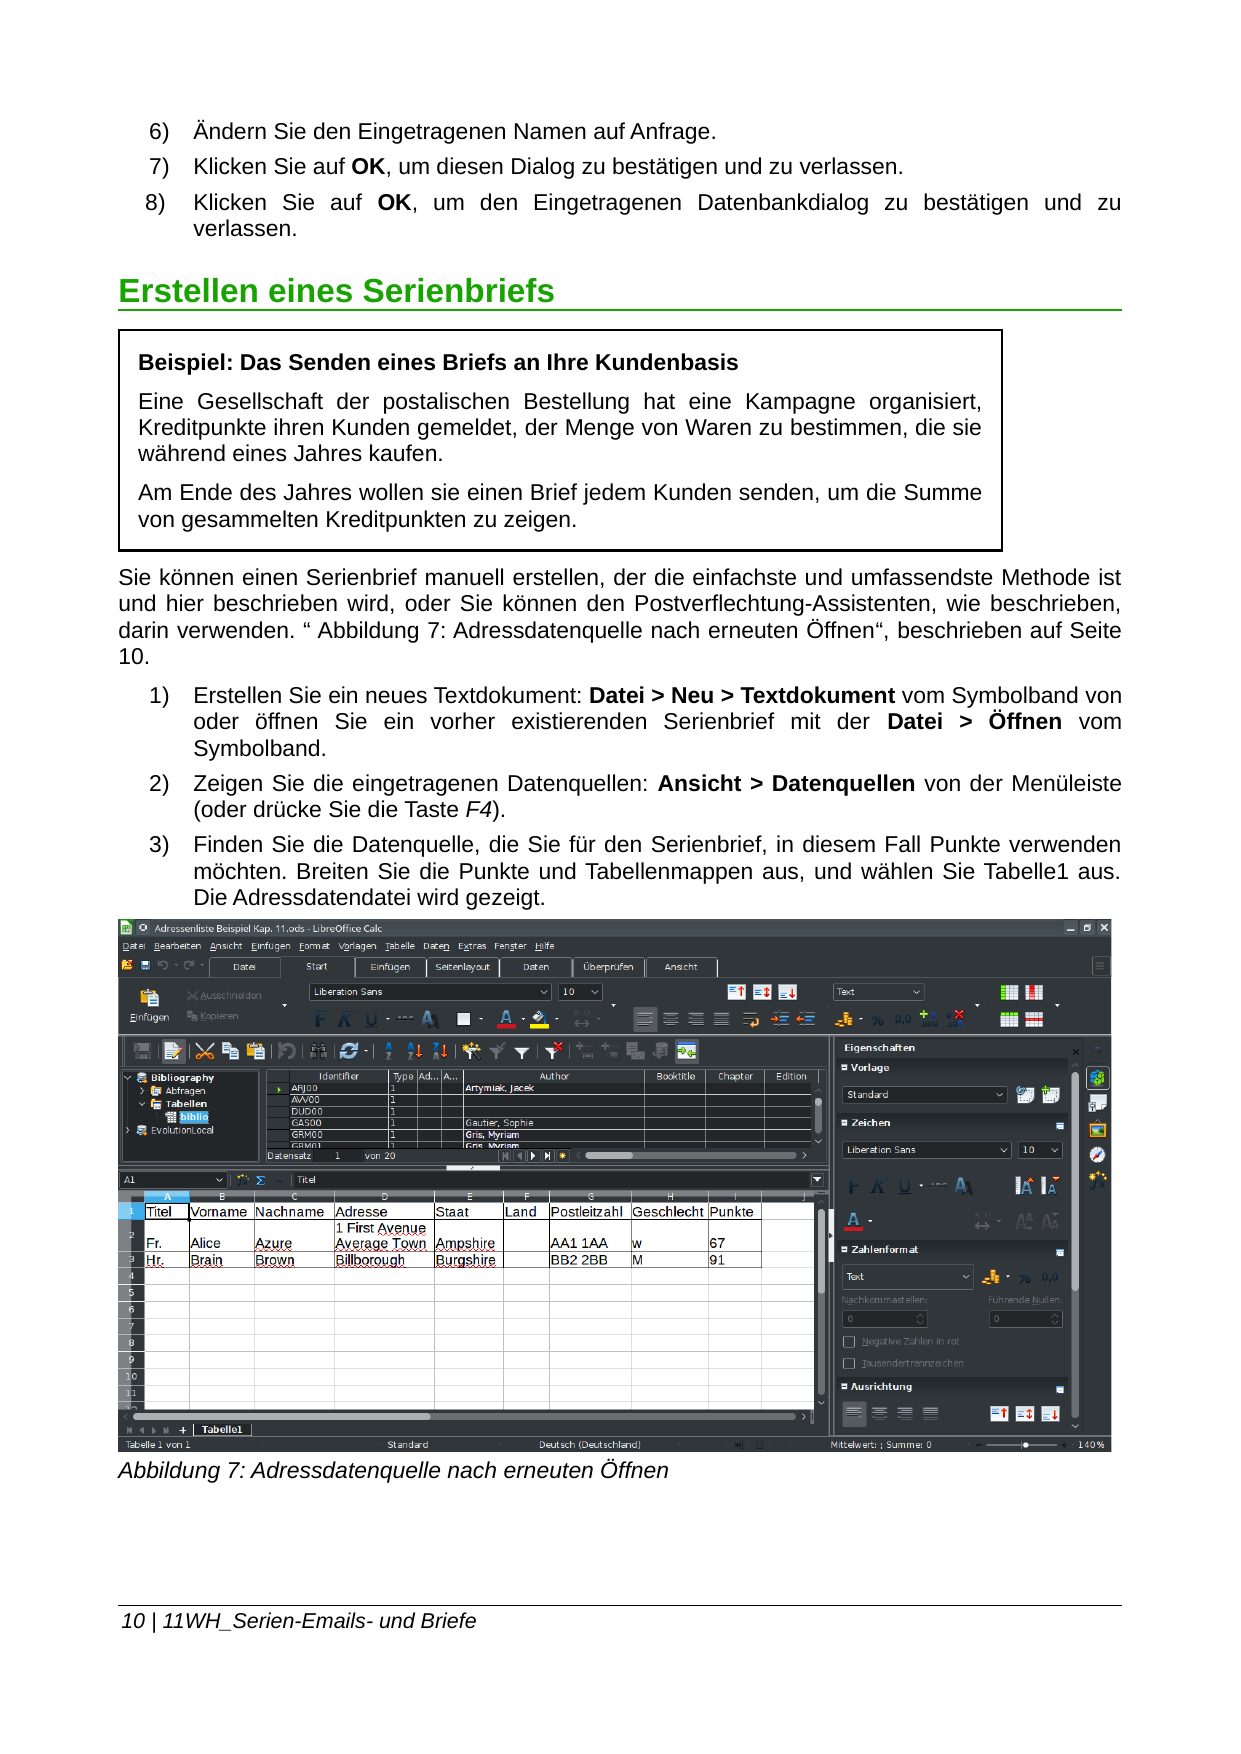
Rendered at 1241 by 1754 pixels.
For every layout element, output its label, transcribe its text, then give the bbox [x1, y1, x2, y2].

text Am Ende des Jahres wollen sie einen Brief jedem Kunden senden, um die Summe von gesammelten Kreditpunkten zu zeigen. [138, 479, 983, 532]
text Eine Gesellschaft der postalischen Bestellung hat eine Kampagne organisiert, Kreditpunkte ihren Kunden gemeldet, der Menge von Waren zu bestimmen, die sie während eines Jahres kaufen. [138, 388, 983, 467]
text Sie können einen Serienbrief manuell erstellen, der die einfachste und umfassendste Methode ist und hier beschrieben wird, oder Sie können den Postverflechtung-Assistenten, wie beschrieben, darin verwenden. “ Abbildung 7: Adressdatenquelle nach erneuten Öffnen“, beschrieben auf Seite 10. [118, 564, 1122, 669]
list Klicken Sie auf OK, um diesen Dialog zu bestätigen und zu verlassen. [169, 153, 1122, 180]
list Zeigen Sie die eingetragenen Datenquellen: Ansicht > Datenquellen von der Menüleiste (oder drücke Sie die Taste F4). [169, 770, 1122, 823]
list Klicken Sie auf OK, um den Eingetragenen Datenbankdialog zu bestätigen und zu verlassen. [165, 188, 1122, 241]
picture [118, 919, 1112, 1452]
subtitle Erstellen eines Serienbriefs [118, 271, 1122, 309]
list Erstellen Sie ein neues Textdokument: Datei > Neu > Textdokument vom Symbolband von oder öffnen Sie ein vorher existierenden Serienbrief mit der Datei > Öffnen vom Symbolband. [169, 682, 1122, 761]
list Ändern Sie den Eingetragenen Namen auf Anfrage. [169, 118, 1122, 144]
text Beispiel: Das Senden eines Briefs an Ihre Kundenbasis [138, 349, 983, 375]
list Finden Sie die Datenquelle, die Sie für den Serienbrief, in diesem Fall Punkte verwenden möchten. Breiten Sie die Punkte und Tabellenmappen aus, und wählen Sie Tabelle1 aus. Die Adressdatendatei wird gezeigt. [169, 831, 1122, 911]
text Abbildung 7: Adressdatenquelle nach erneuten Öffnen [118, 1452, 1112, 1483]
